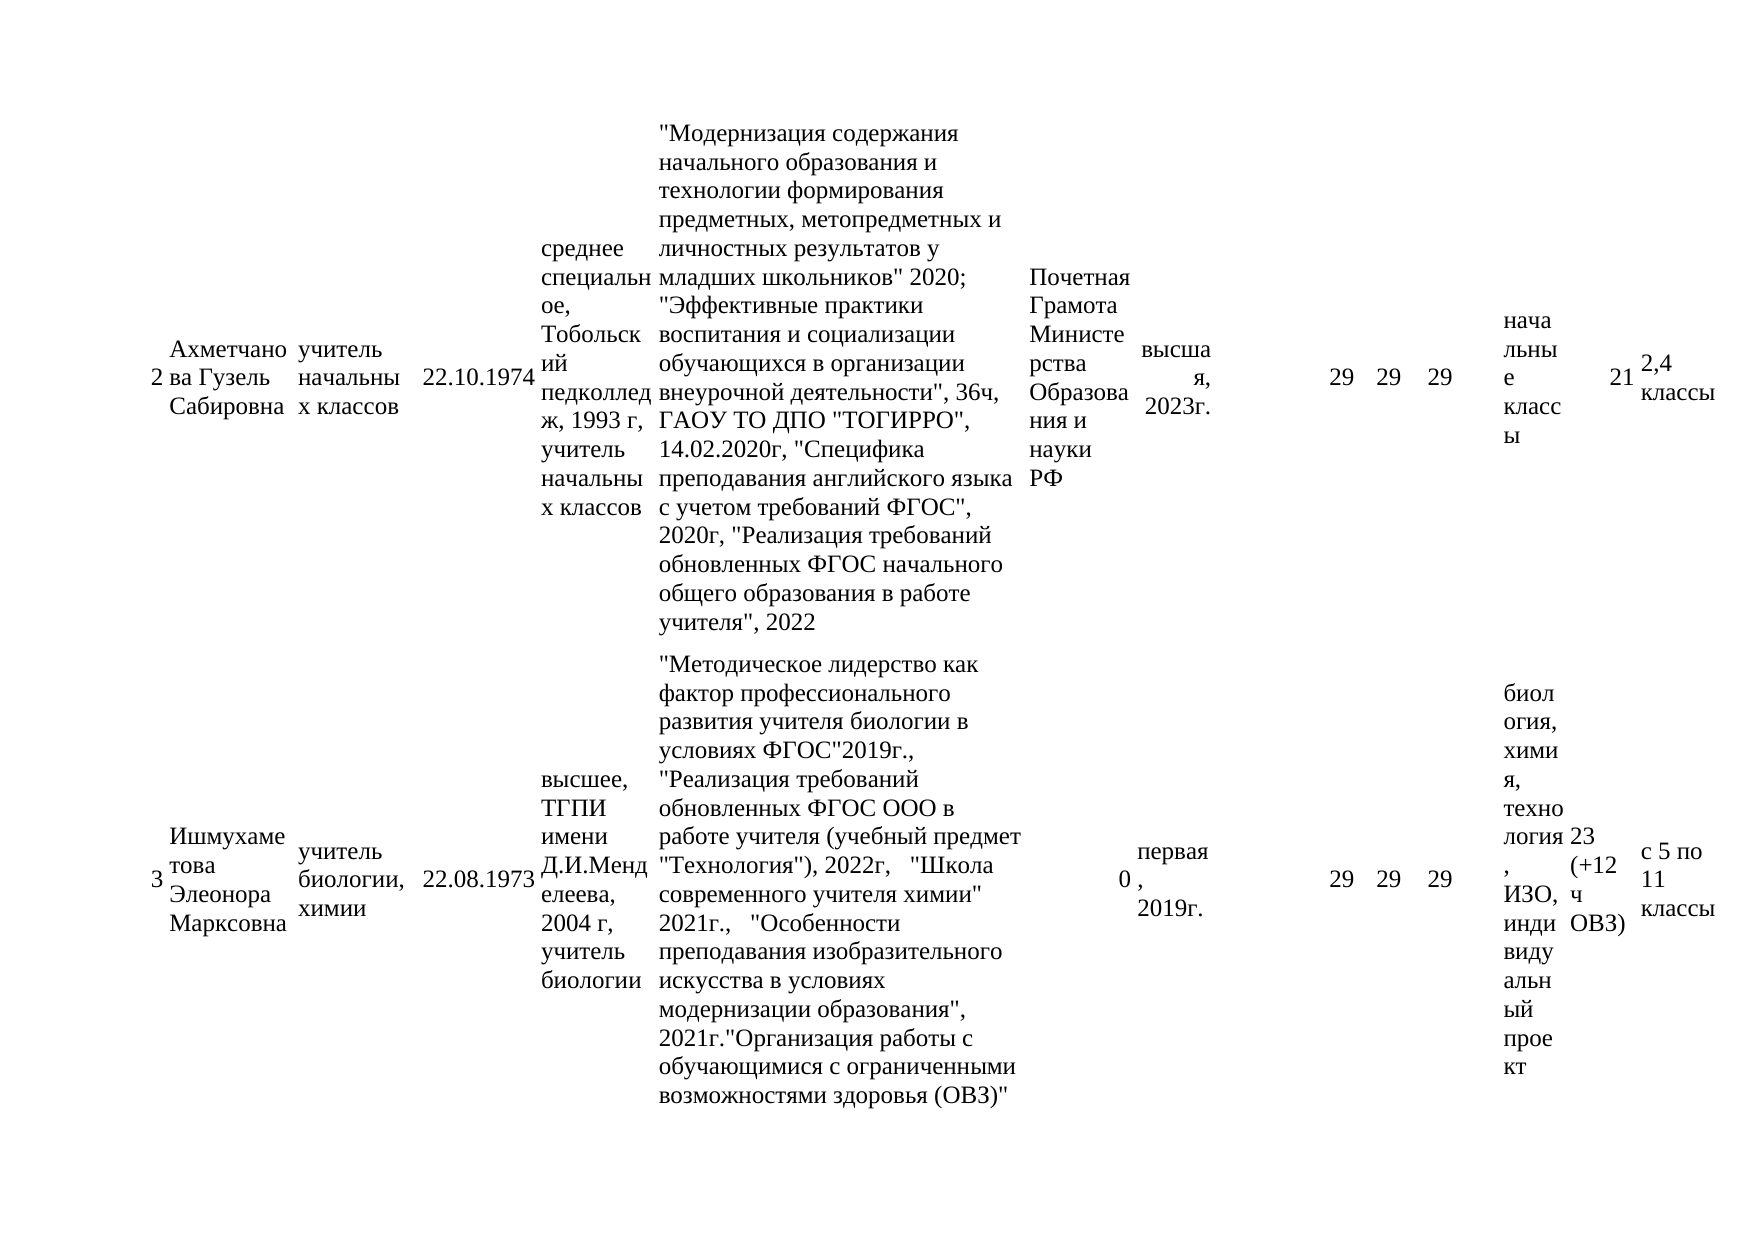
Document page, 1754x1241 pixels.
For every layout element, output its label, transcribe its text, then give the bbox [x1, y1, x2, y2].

table_cell учитель начальных классов [295, 118, 412, 636]
table_cell высшее, ТГПИ имени Д.И.Менделеева, 2004 г, учитель биологии [538, 636, 655, 1122]
table_cell 29 [1304, 636, 1357, 1122]
table_cell "Модернизация содержания начального образования и технологии формирования предметных, метопредметных и личностных результатов у младших школьников" 2020; "Эффективные практики воспитания и социализации обучающихся в организации внеурочной деятельности", 36ч, ГАОУ ТО ДПО "ТОГИРРО", 14.02.2020г, "Специфика преподавания английского языка с учетом требований ФГОС", 2020г, "Реализация требований обновленных ФГОС начального общего образования в работе учителя", 2022 [655, 118, 1026, 636]
table_cell "Методическое лидерство как фактор профессионального развития учителя биологии в условиях ФГОС"2019г., "Реализация требований обновленных ФГОС ООО в работе учителя (учебный предмет "Технология"), 2022г, "Школа современного учителя химии" 2021г., "Особенности преподавания изобразительного искусства в условиях модернизации образования", 2021г."Организация работы с обучающимися с ограниченными возможностями здоровья (ОВЗ)" [655, 636, 1026, 1122]
table_cell 29 [1404, 118, 1455, 636]
table_cell 29 [1404, 636, 1455, 1122]
table_cell 29 [1357, 118, 1404, 636]
table_cell 21 [1567, 118, 1637, 636]
table_cell высшая, 2023г. [1134, 118, 1214, 636]
table_cell с 5 по 11 классы [1638, 636, 1726, 1122]
table_cell 29 [1357, 636, 1404, 1122]
table_cell учитель биологии, химии [295, 636, 412, 1122]
table_cell Ахметчанова Гузель Сабировна [166, 118, 295, 636]
table_cell 2 [112, 118, 166, 636]
table_cell 22.08.1973 [412, 636, 538, 1122]
table_cell [1455, 118, 1500, 636]
table_cell [1455, 636, 1500, 1122]
table_cell среднее специальное, Тобольский педколледж, 1993 г, учитель начальных классов [538, 118, 655, 636]
table_cell 3 [112, 636, 166, 1122]
table_cell 29 [1304, 118, 1357, 636]
table_cell 23 (+12 ч ОВЗ) [1567, 636, 1637, 1122]
table_cell Почетная Грамота Министерства Образования и науки РФ [1026, 118, 1134, 636]
table_cell Ишмухаметова Элеонора Марксовна [166, 636, 295, 1122]
table_cell начальные классы [1500, 118, 1567, 636]
table_cell 0 [1026, 636, 1134, 1122]
table_cell 22.10.1974 [412, 118, 538, 636]
table_cell [1214, 636, 1304, 1122]
table_cell первая, 2019г. [1134, 636, 1214, 1122]
table_cell 2,4 классы [1638, 118, 1726, 636]
table_cell биология, химия, технология, ИЗО, индивидуальный проект [1500, 636, 1567, 1122]
table_cell [1214, 118, 1304, 636]
